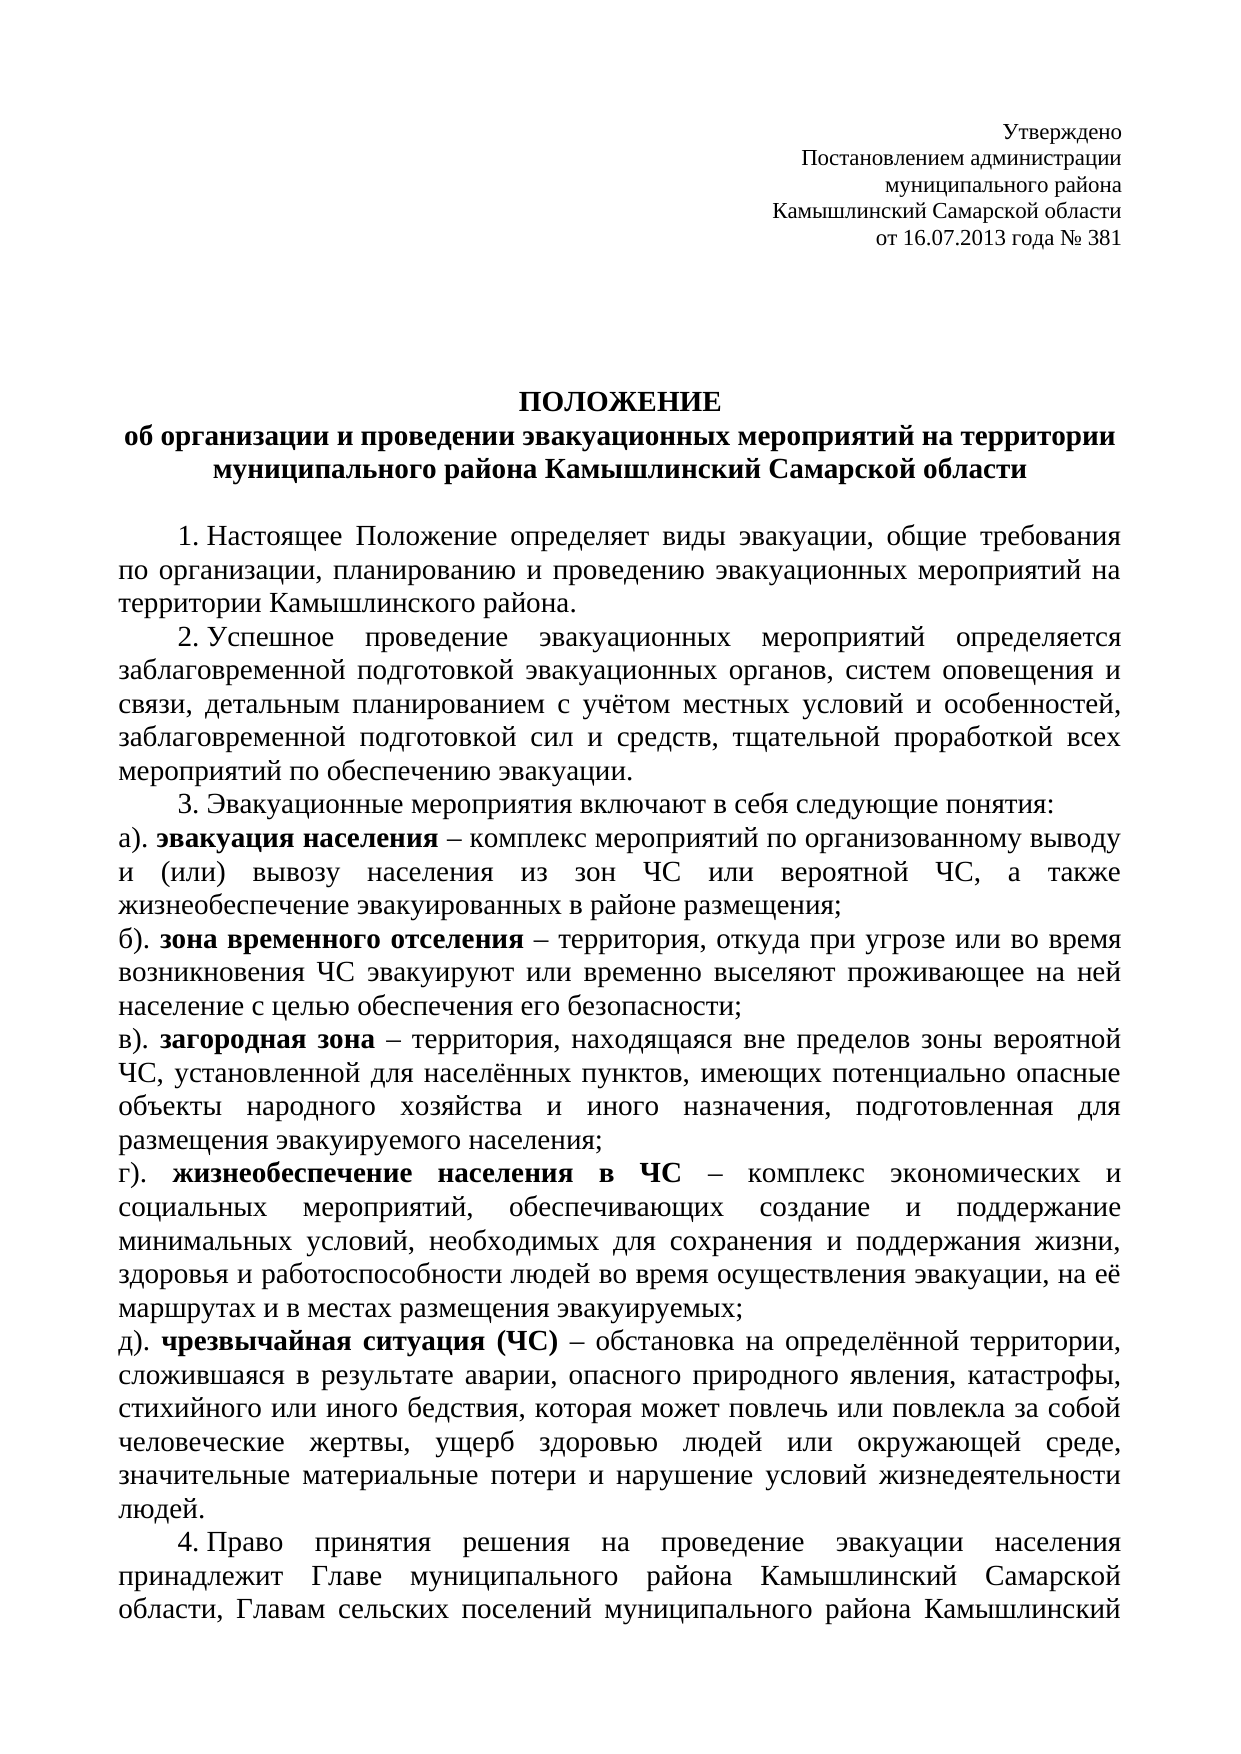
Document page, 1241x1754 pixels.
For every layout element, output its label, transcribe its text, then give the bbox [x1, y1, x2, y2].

text Постановлением администрации [118, 144, 1122, 171]
text 4. Право принятия решения на проведение эвакуации населения принадлежит Главе муниципального района Камышлинский Самарской области, Главам сельских поселений муниципального района Камышлинский [118, 1524, 1122, 1625]
text Утверждено [118, 118, 1122, 144]
text 3. Эвакуационные мероприятия включают в себя следующие понятия: [118, 787, 1122, 820]
text в). загородная зона – территория, находящаяся вне пределов зоны вероятной ЧС, установленной для населённых пунктов, имеющих потенциально опасные объекты народного хозяйства и иного назначения, подготовленная для размещения эвакуируемого населения; [118, 1021, 1122, 1156]
text а). эвакуация населения – комплекс мероприятий по организованному выводу и (или) вывозу населения из зон ЧС или вероятной ЧС, а также жизнеобеспечение эвакуированных в районе размещения; [118, 820, 1122, 921]
text д). чрезвычайная ситуация (ЧС) – обстановка на определённой территории, сложившаяся в результате аварии, опасного природного явления, катастрофы, стихийного или иного бедствия, которая может повлечь или повлекла за собой человеческие жертвы, ущерб здоровью людей или окружающей среде, значительные материальные потери и нарушение условий жизнедеятельности людей. [118, 1323, 1122, 1524]
text 1. Настоящее Положение определяет виды эвакуации, общие требования по организации, планированию и проведению эвакуационных мероприятий на территории Камышлинского района. [118, 518, 1122, 619]
text от 16.07.2013 года № 381 [118, 223, 1122, 250]
text 2. Успешное проведение эвакуационных мероприятий определяется заблаговременной подготовкой эвакуационных органов, систем оповещения и связи, детальным планированием с учётом местных условий и особенностей, заблаговременной подготовкой сил и средств, тщательной проработкой всех мероприятий по обеспечению эвакуации. [118, 619, 1122, 787]
text об организации и проведении эвакуационных мероприятий на территории муниципального района Камышлинский Самарской области [118, 418, 1122, 485]
text б). зона временного отселения – территория, откуда при угрозе или во время возникновения ЧС эвакуируют или временно выселяют проживающее на ней население с целью обеспечения его безопасности; [118, 921, 1122, 1021]
text муниципального района [118, 171, 1122, 197]
text г). жизнеобеспечение населения в ЧС – комплекс экономических и социальных мероприятий, обеспечивающих создание и поддержание минимальных условий, необходимых для сохранения и поддержания жизни, здоровья и работоспособности людей во время осуществления эвакуации, на её маршрутах и в местах размещения эвакуируемых; [118, 1156, 1122, 1323]
text ПОЛОЖЕНИЕ [118, 384, 1122, 418]
text Камышлинский Самарской области [118, 197, 1122, 223]
